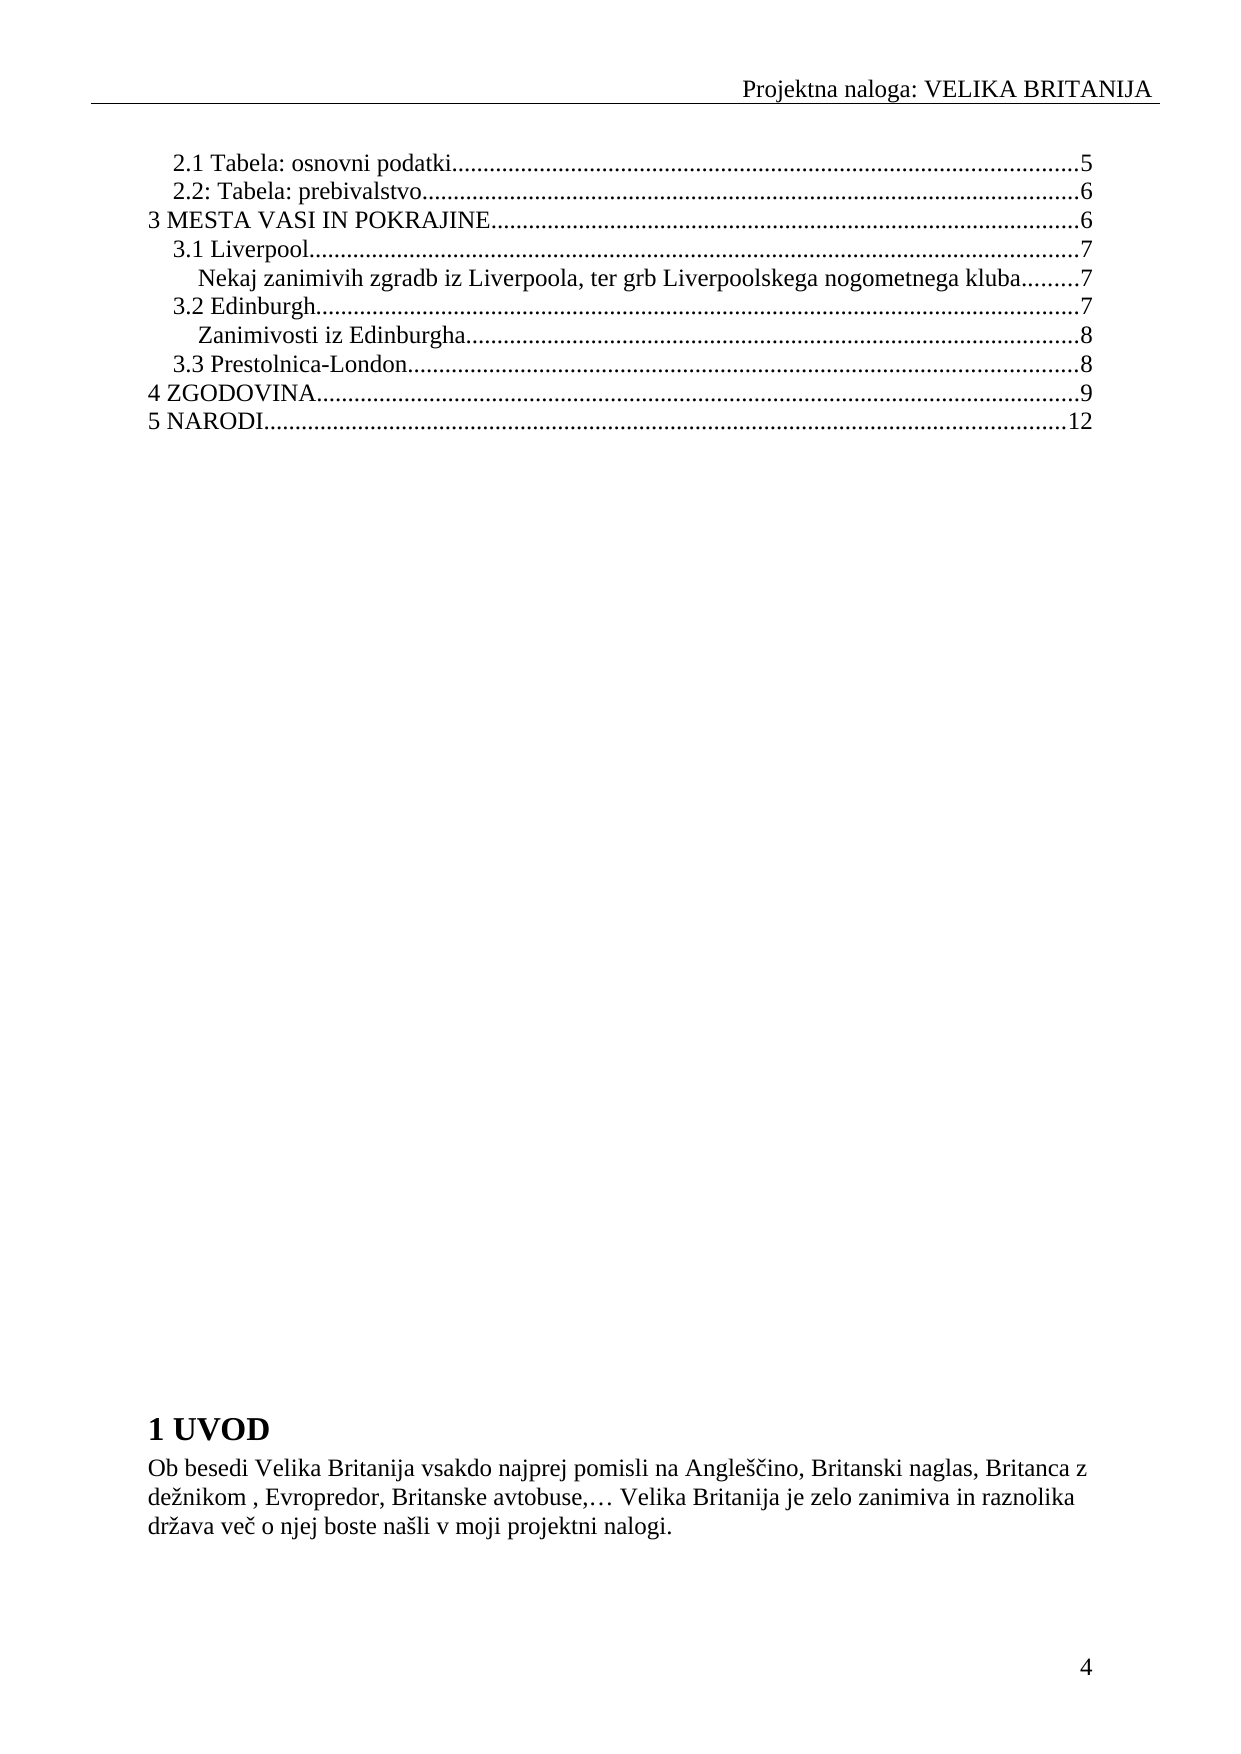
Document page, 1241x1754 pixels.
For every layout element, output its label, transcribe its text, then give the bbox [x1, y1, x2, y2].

text 3 MESTA VASI IN POKRAJINE 6 [148, 205, 1093, 234]
text 5 NARODI 12 [148, 406, 1093, 435]
text 3.3 Prestolnica-London 8 [173, 349, 1093, 378]
text Zanimivosti iz Edinburgha 8 [198, 320, 1093, 349]
text Nekaj zanimivih zgradb iz Liverpoola, ter grb Liverpoolskega nogometnega kluba 7 [198, 263, 1093, 291]
text 2.2: Tabela: prebivalstvo 6 [173, 176, 1093, 205]
text 4 ZGODOVINA 9 [148, 378, 1093, 406]
text 3.2 Edinburgh 7 [173, 291, 1093, 320]
text 3.1 Liverpool 7 [173, 234, 1093, 263]
text Ob besedi Velika Britanija vsakdo najprej pomisli na Angleščino, Britanski naglas, Britanca z dežnikom , Evropredor, Britanske avtobuse,… Velika Britanija je zelo zanimiva in raznolika država več o njej boste našli v moji projektni nalogi. [148, 1453, 1093, 1540]
subtitle 1 UVOD [148, 1409, 1093, 1447]
text 2.1 Tabela: osnovni podatki 5 [173, 148, 1093, 176]
